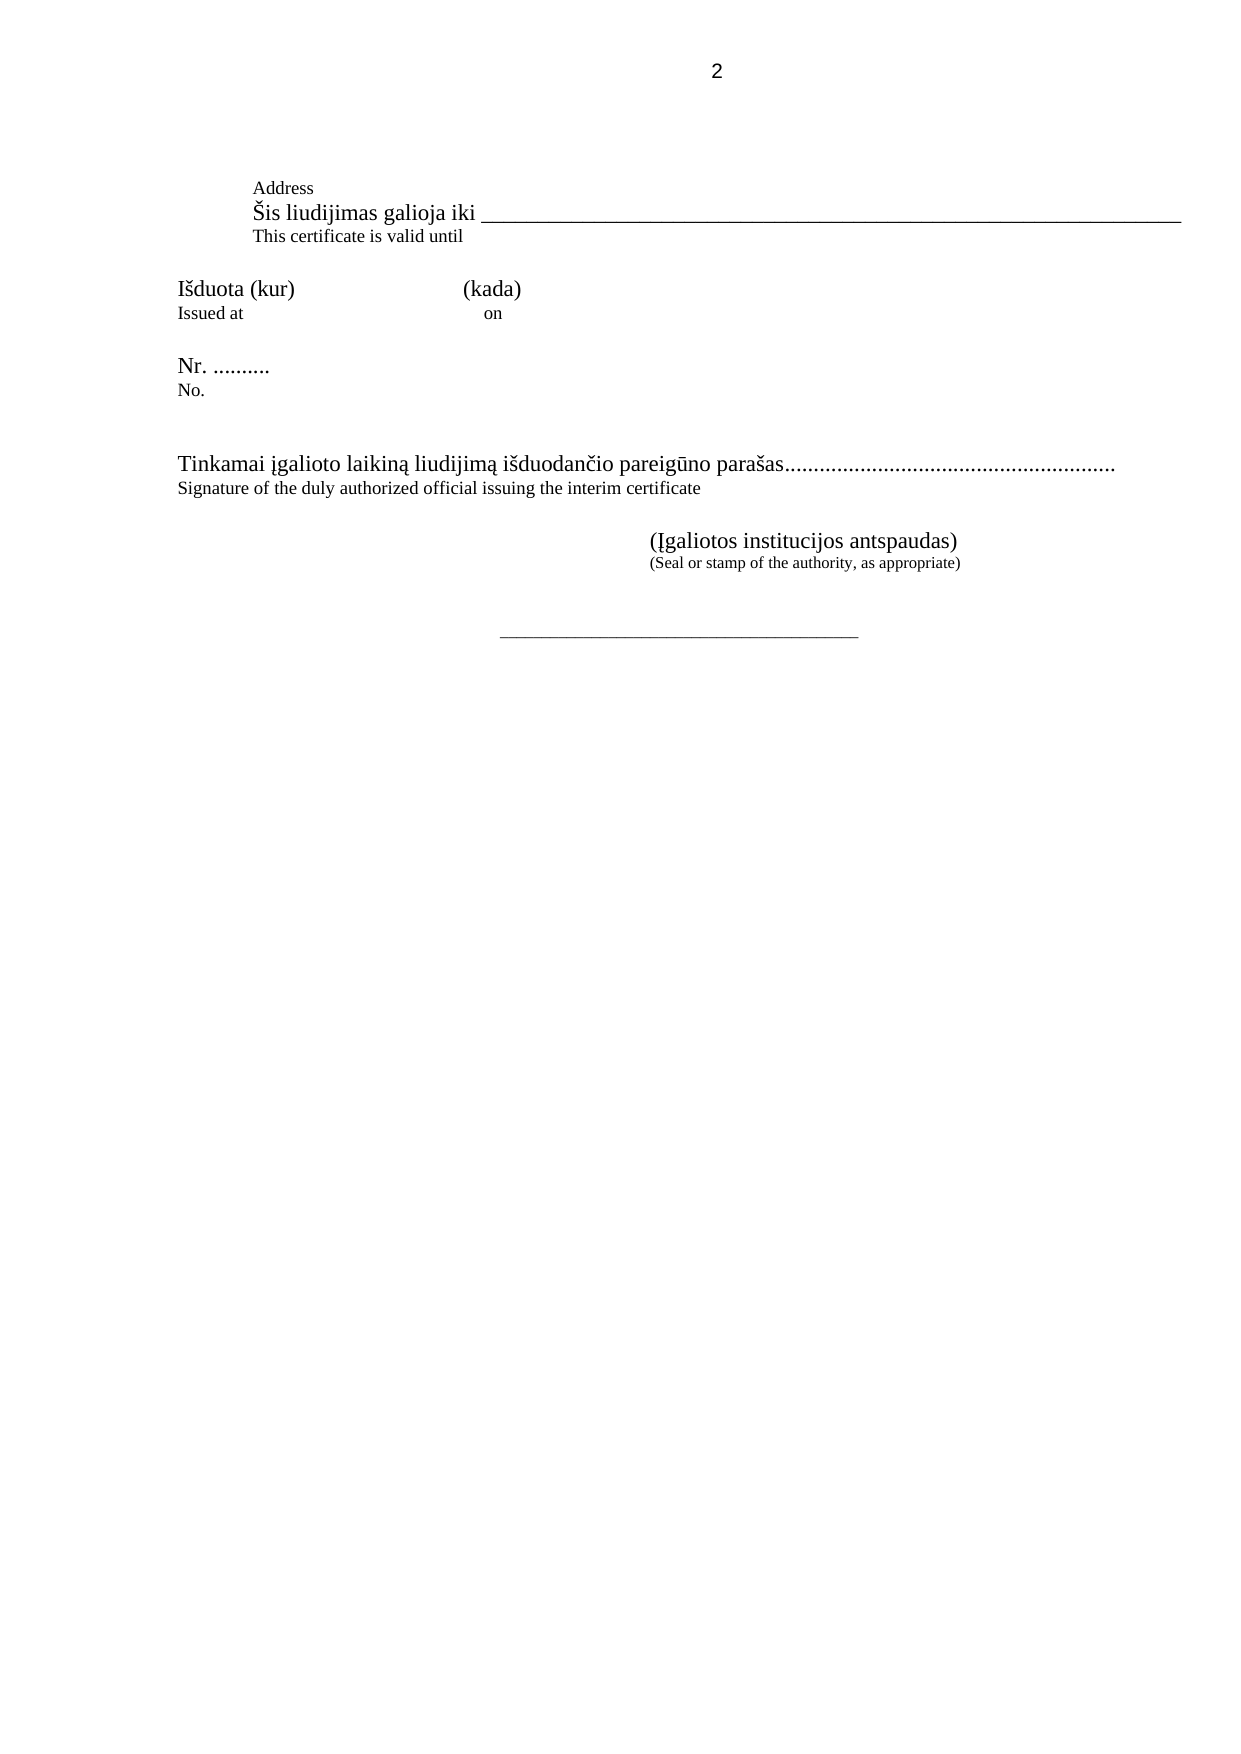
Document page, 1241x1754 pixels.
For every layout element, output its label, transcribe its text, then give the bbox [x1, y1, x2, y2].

text Nr. .......... [177, 352, 1181, 378]
text Tinkamai įgalioto laikiną liudijimą išduodančio pareigūno parašas [177, 450, 1181, 477]
text Šis liudijimas galioja iki [177, 199, 1181, 225]
text No. [177, 378, 1181, 400]
text Issued at on [177, 302, 1181, 323]
text (Seal or stamp of the authority, as appropriate) [649, 553, 1181, 572]
text (Įgaliotos institucijos antspaudas) [649, 527, 1181, 553]
text Address [177, 177, 1181, 199]
text Išduota (kur) (kada) [177, 275, 1181, 302]
text Signature of the duly authorized official issuing the interim certificate [177, 477, 1181, 498]
text This certificate is valid until [177, 225, 1181, 247]
text ___________________________________________ [177, 620, 1181, 639]
